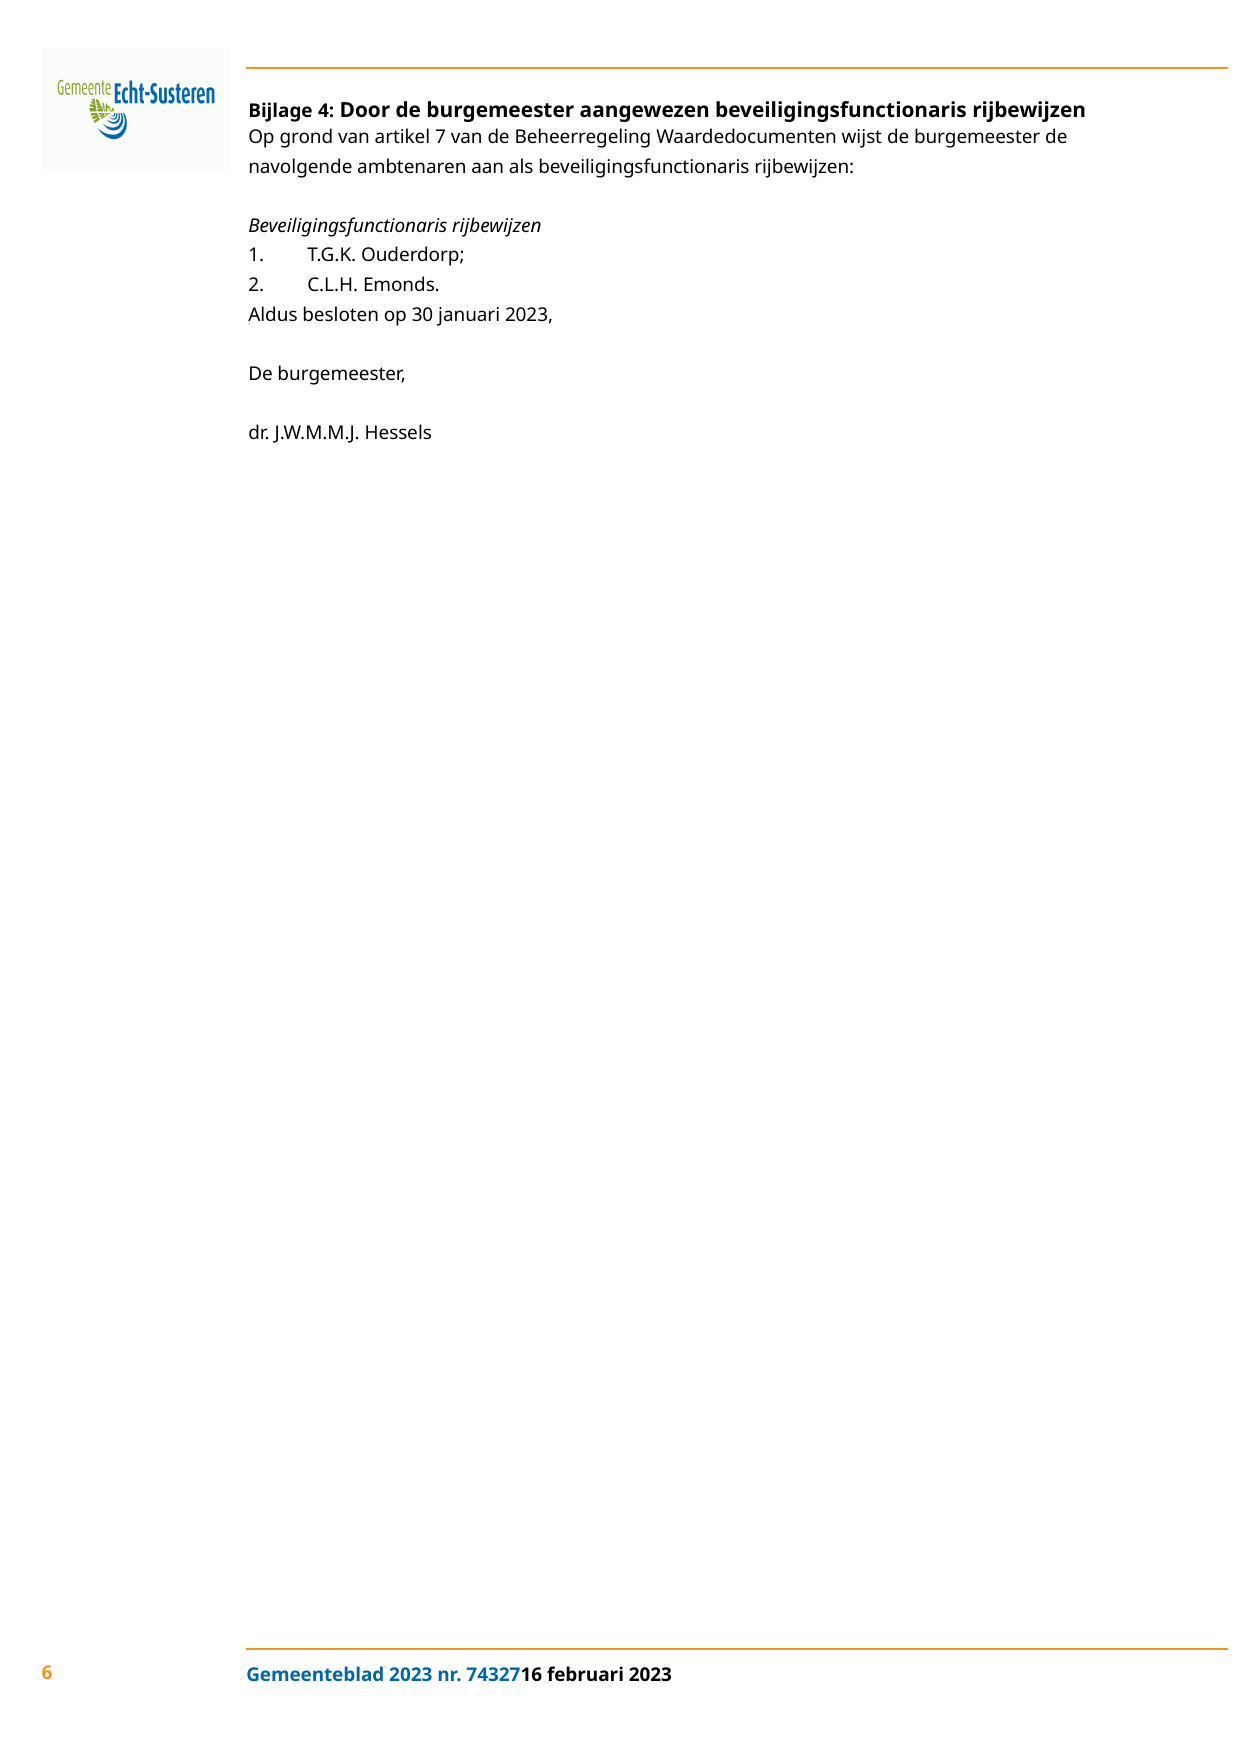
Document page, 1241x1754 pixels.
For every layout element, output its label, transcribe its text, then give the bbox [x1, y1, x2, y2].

text Op grond van artikel 7 van de Beheerregeling Waardedocumenten wijst de burgemeester de navolgende ambtenaren aan als beveiligingsfunctionaris rijbewijzen: [248, 123, 1152, 179]
text dr. J.W.M.M.J. Hessels [248, 419, 1152, 445]
picture [41, 47, 231, 172]
text Aldus besloten op 30 januari 2023, [248, 301, 1152, 327]
list T.G.K. Ouderdorp; [248, 242, 1152, 267]
text Beveiligingsfunctionaris rijbewijzen [248, 212, 1152, 238]
list C.L.H. Emonds. [248, 271, 1152, 297]
text De burgemeester, [248, 360, 1152, 386]
text Bijlage 4: Door de burgemeester aangewezen beveiligingsfunctionaris rijbewijzen [248, 95, 1152, 123]
